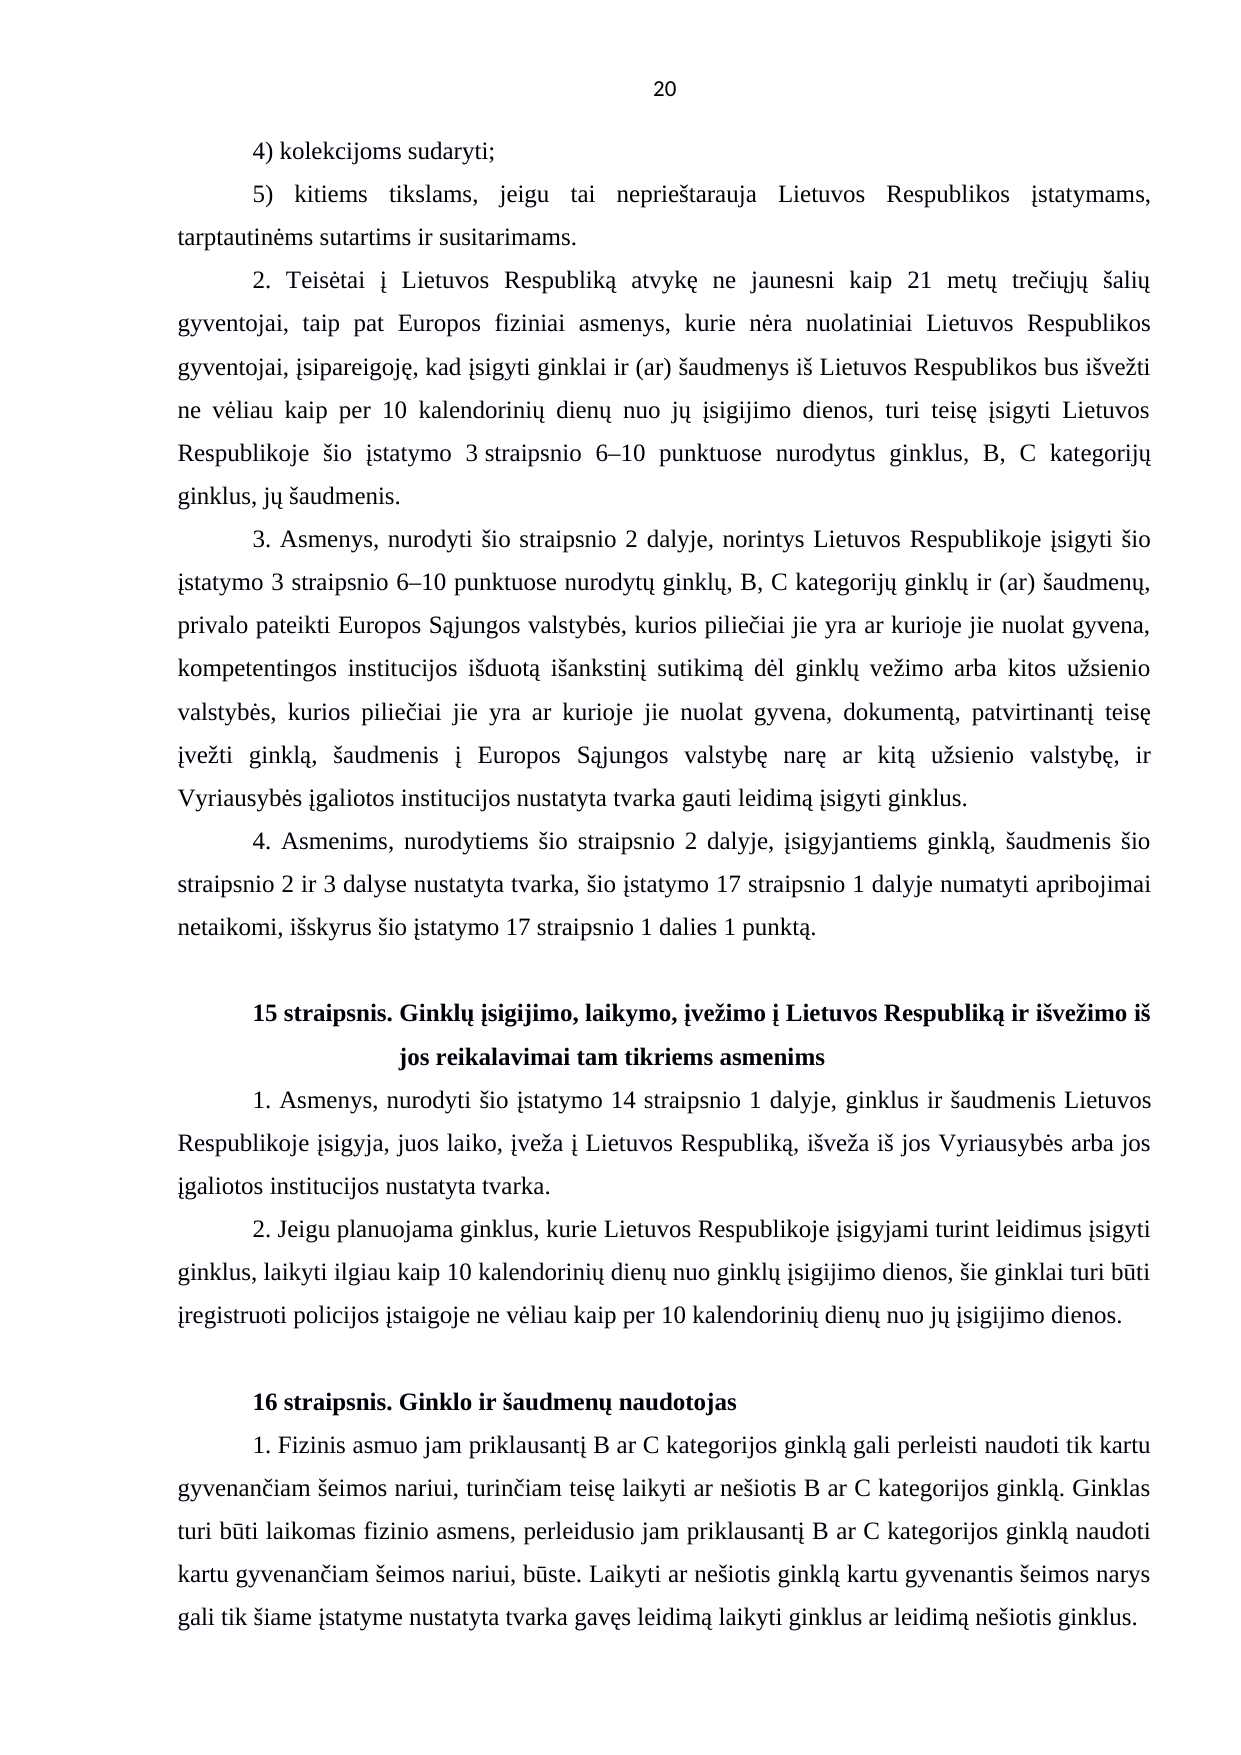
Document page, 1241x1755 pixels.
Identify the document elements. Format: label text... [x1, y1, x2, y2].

text 16 straipsnis. Ginklo ir šaudmenų naudotojas [177, 1387, 1152, 1415]
text 4) kolekcijoms sudaryti; [177, 136, 1152, 165]
text 3. Asmenys, nurodyti šio straipsnio 2 dalyje, norintys Lietuvos Respublikoje įsigyti šio įstatymo 3 straipsnio 6–10 punktuose nurodytų ginklų, B, C kategorijų ginklų ir (ar) šaudmenų, privalo pateikti Europos Sąjungos valstybės, kurios piliečiai jie yra ar kurioje jie nuolat gyvena, kompetentingos institucijos išduotą išankstinį sutikimą dėl ginklų vežimo arba kitos užsienio valstybės, kurios piliečiai jie yra ar kurioje jie nuolat gyvena, dokumentą, patvirtinantį teisę įvežti ginklą, šaudmenis į Europos Sąjungos valstybę narę ar kitą užsienio valstybę, ir Vyriausybės įgaliotos institucijos nustatyta tvarka gauti leidimą įsigyti ginklus. [177, 524, 1152, 812]
text 4. Asmenims, nurodytiems šio straipsnio 2 dalyje, įsigyjantiems ginklą, šaudmenis šio straipsnio 2 ir 3 dalyse nustatyta tvarka, šio įstatymo 17 straipsnio 1 dalyje numatyti apribojimai netaikomi, išskyrus šio įstatymo 17 straipsnio 1 dalies 1 punktą. [177, 826, 1152, 941]
text 2. Jeigu planuojama ginklus, kurie Lietuvos Respublikoje įsigyjami turint leidimus įsigyti ginklus, laikyti ilgiau kaip 10 kalendorinių dienų nuo ginklų įsigijimo dienos, šie ginklai turi būti įregistruoti policijos įstaigoje ne vėliau kaip per 10 kalendorinių dienų nuo jų įsigijimo dienos. [177, 1214, 1152, 1329]
text 15 straipsnis. Ginklų įsigijimo, laikymo, įvežimo į Lietuvos Respubliką ir išvežimo iš jos reikalavimai tam tikriems asmenims [252, 998, 1152, 1070]
text 1. Asmenys, nurodyti šio įstatymo 14 straipsnio 1 dalyje, ginklus ir šaudmenis Lietuvos Respublikoje įsigyja, juos laiko, įveža į Lietuvos Respubliką, išveža iš jos Vyriausybės arba jos įgaliotos institucijos nustatyta tvarka. [177, 1085, 1152, 1200]
text 2. Teisėtai į Lietuvos Respubliką atvykę ne jaunesni kaip 21 metų trečiųjų šalių gyventojai, taip pat Europos fiziniai asmenys, kurie nėra nuolatiniai Lietuvos Respublikos gyventojai, įsipareigoję, kad įsigyti ginklai ir (ar) šaudmenys iš Lietuvos Respublikos bus išvežti ne vėliau kaip per 10 kalendorinių dienų nuo jų įsigijimo dienos, turi teisę įsigyti Lietuvos Respublikoje šio įstatymo 3 straipsnio 6–10 punktuose nurodytus ginklus, B, C kategorijų ginklus, jų šaudmenis. [177, 265, 1152, 510]
text 1. Fizinis asmuo jam priklausantį B ar C kategorijos ginklą gali perleisti naudoti tik kartu gyvenančiam šeimos nariui, turinčiam teisę laikyti ar nešiotis B ar C kategorijos ginklą. Ginklas turi būti laikomas fizinio asmens, perleidusio jam priklausantį B ar C kategorijos ginklą naudoti kartu gyvenančiam šeimos nariui, būste. Laikyti ar nešiotis ginklą kartu gyvenantis šeimos narys gali tik šiame įstatyme nustatyta tvarka gavęs leidimą laikyti ginklus ar leidimą nešiotis ginklus. [177, 1430, 1152, 1631]
text 5) kitiems tikslams, jeigu tai neprieštarauja Lietuvos Respublikos įstatymams, tarptautinėms sutartims ir susitarimams. [177, 179, 1152, 251]
